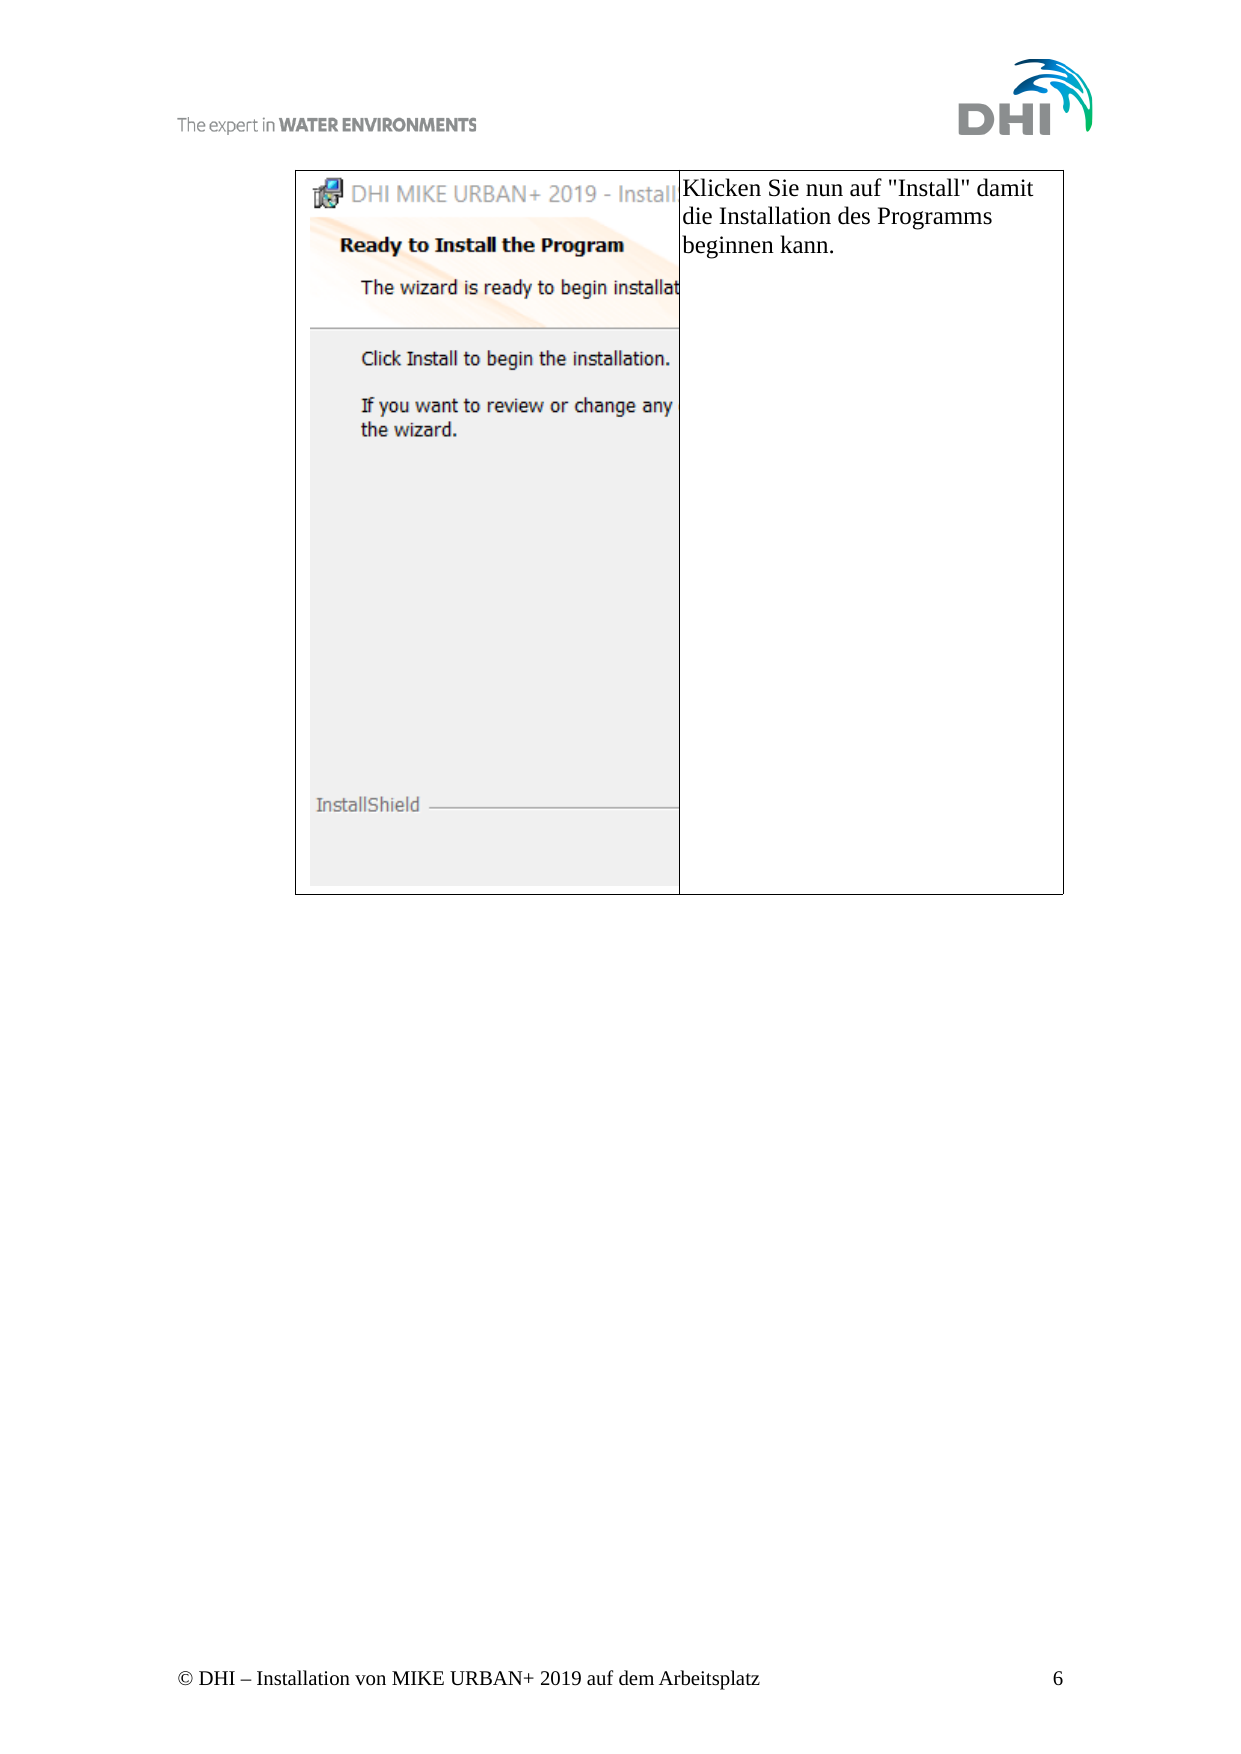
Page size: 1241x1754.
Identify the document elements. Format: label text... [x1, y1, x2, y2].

table_cell [296, 171, 679, 893]
picture [958, 59, 1093, 135]
picture [310, 172, 679, 886]
table_cell Klicken Sie nun auf "Install" damit die Installation des Programms beginnen kann. [680, 171, 1063, 893]
picture [177, 117, 477, 135]
